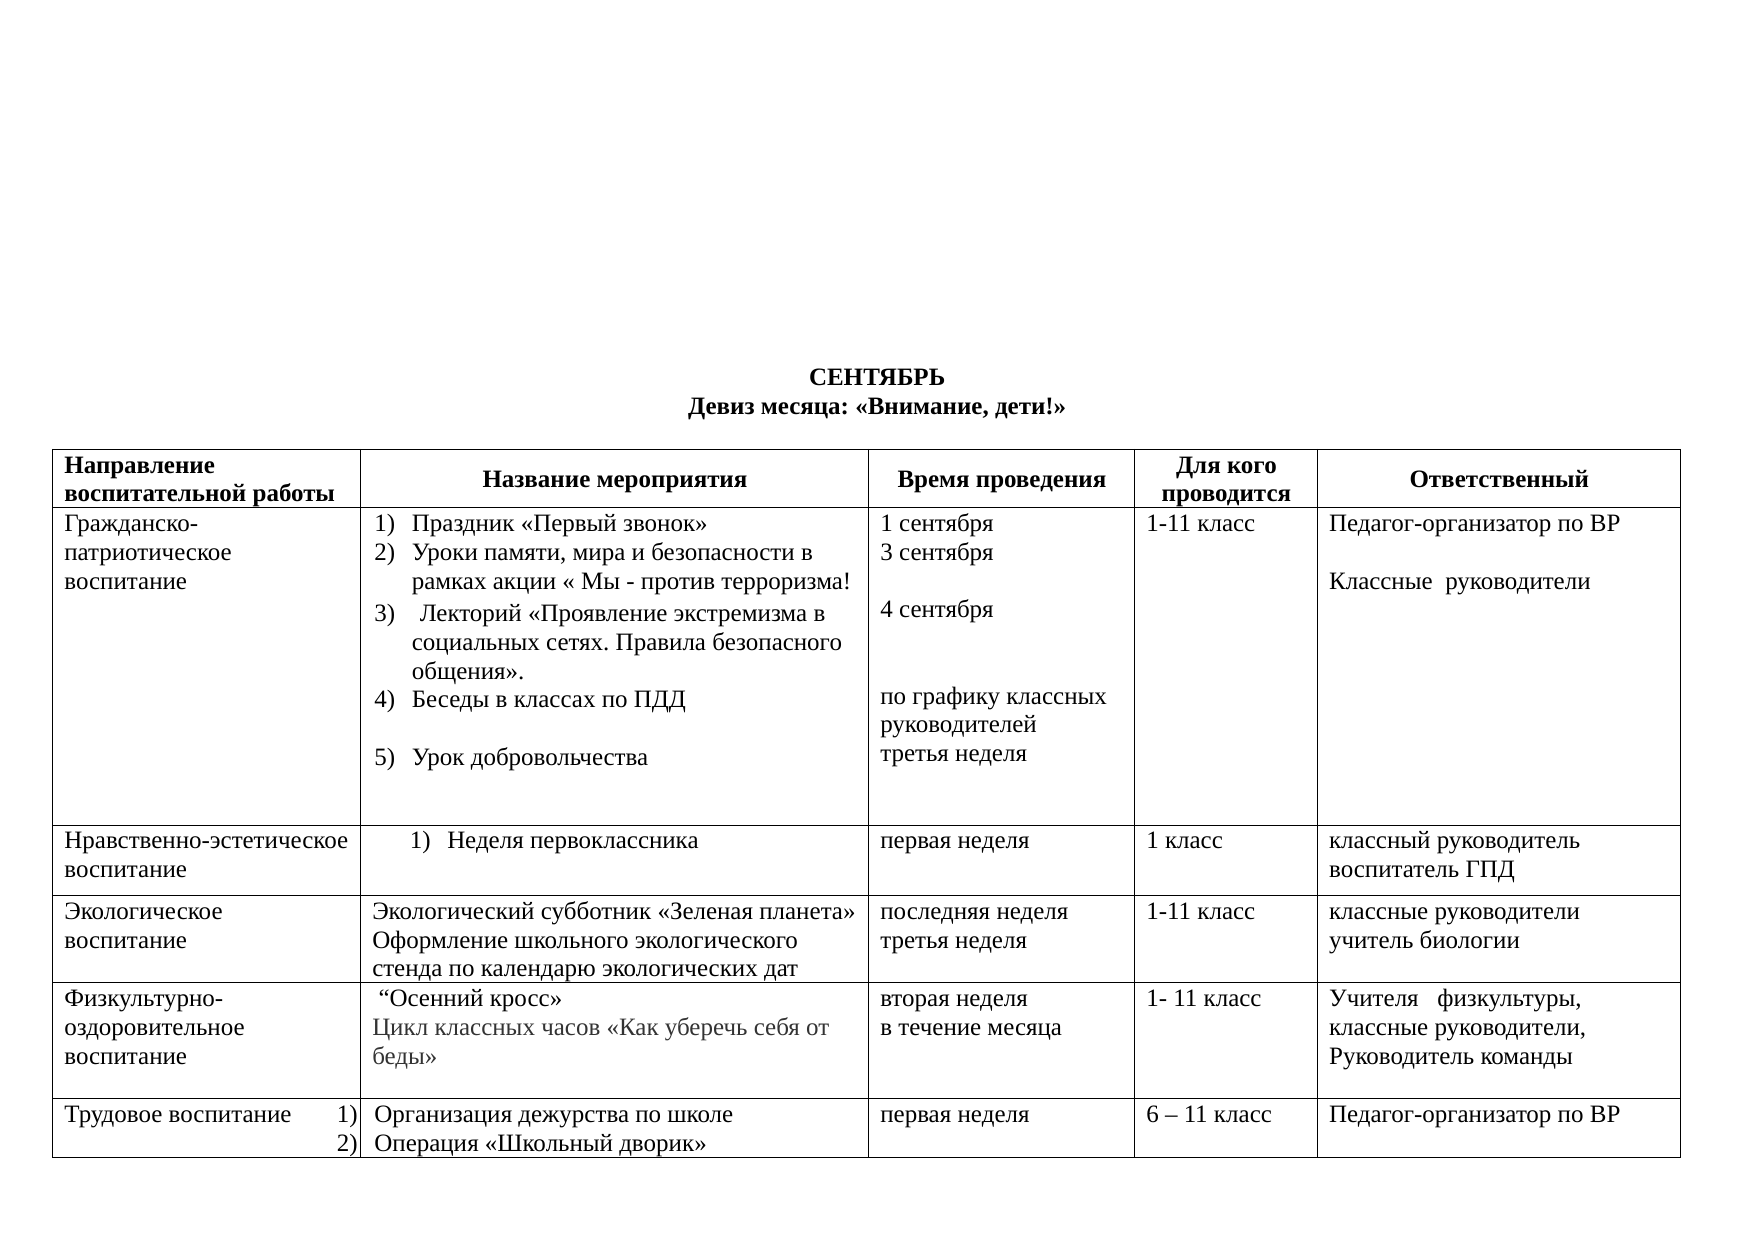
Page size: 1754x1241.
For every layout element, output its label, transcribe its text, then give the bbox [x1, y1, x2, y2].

table_header Для кого проводится [1135, 450, 1317, 507]
table_cell классный руководитель воспитатель ГПД [1318, 826, 1680, 895]
table_cell Физкультурно-оздоровительное воспитание [53, 983, 360, 1098]
table_cell “Осенний кросс» Цикл классных часов «Как уберечь себя от беды» [361, 983, 868, 1098]
table_cell Неделя первоклассника [361, 826, 868, 895]
table_header Направление воспитательной работы [53, 450, 360, 507]
table_cell 1-11 класс [1135, 508, 1317, 824]
table_cell Учителя физкультуры, классные руководители, Руководитель команды [1318, 983, 1680, 1098]
table_header Ответственный [1318, 450, 1680, 507]
table_header Название мероприятия [361, 450, 868, 507]
table_cell Педагог-организатор по ВР [1318, 1099, 1680, 1157]
table_cell первая неделя [869, 1099, 1134, 1157]
table_cell Экологический субботник «Зеленая планета» Оформление школьного экологического стенда по календарю экологических дат [361, 896, 868, 982]
table_cell Гражданско-патриотическое воспитание [53, 508, 360, 824]
table_cell Нравственно-эстетическое воспитание [53, 826, 360, 895]
table_cell 1-11 класс [1135, 896, 1317, 982]
table_header Время проведения [869, 450, 1134, 507]
table_cell Организация дежурства по школе Операция «Школьный дворик» [361, 1099, 868, 1157]
table_cell классные руководители учитель биологии [1318, 896, 1680, 982]
text СЕНТЯБРЬ [75, 362, 1679, 391]
table_cell Педагог-организатор по ВР Классные руководители [1318, 508, 1680, 824]
table_cell 1- 11 класс [1135, 983, 1317, 1098]
table_cell Трудовое воспитание [53, 1099, 360, 1157]
table_cell 1 сентября 3 сентября 4 сентября по графику классных руководителей третья неделя [869, 508, 1134, 824]
text Девиз месяца: «Внимание, дети!» [75, 391, 1679, 420]
table_cell 1 класс [1135, 826, 1317, 895]
table_cell Праздник «Первый звонок» Уроки памяти, мира и безопасности в рамках акции « Мы - против терроризма! Лекторий «Проявление экстремизма в социальных сетях. Правила безопасного общения». Беседы в классах по ПДД Урок добровольчества [361, 508, 868, 824]
table_cell вторая неделя в течение месяца [869, 983, 1134, 1098]
table_cell 6 – 11 класс [1135, 1099, 1317, 1157]
table_cell Экологическое воспитание [53, 896, 360, 982]
table_cell первая неделя [869, 826, 1134, 895]
table_cell последняя неделя третья неделя [869, 896, 1134, 982]
